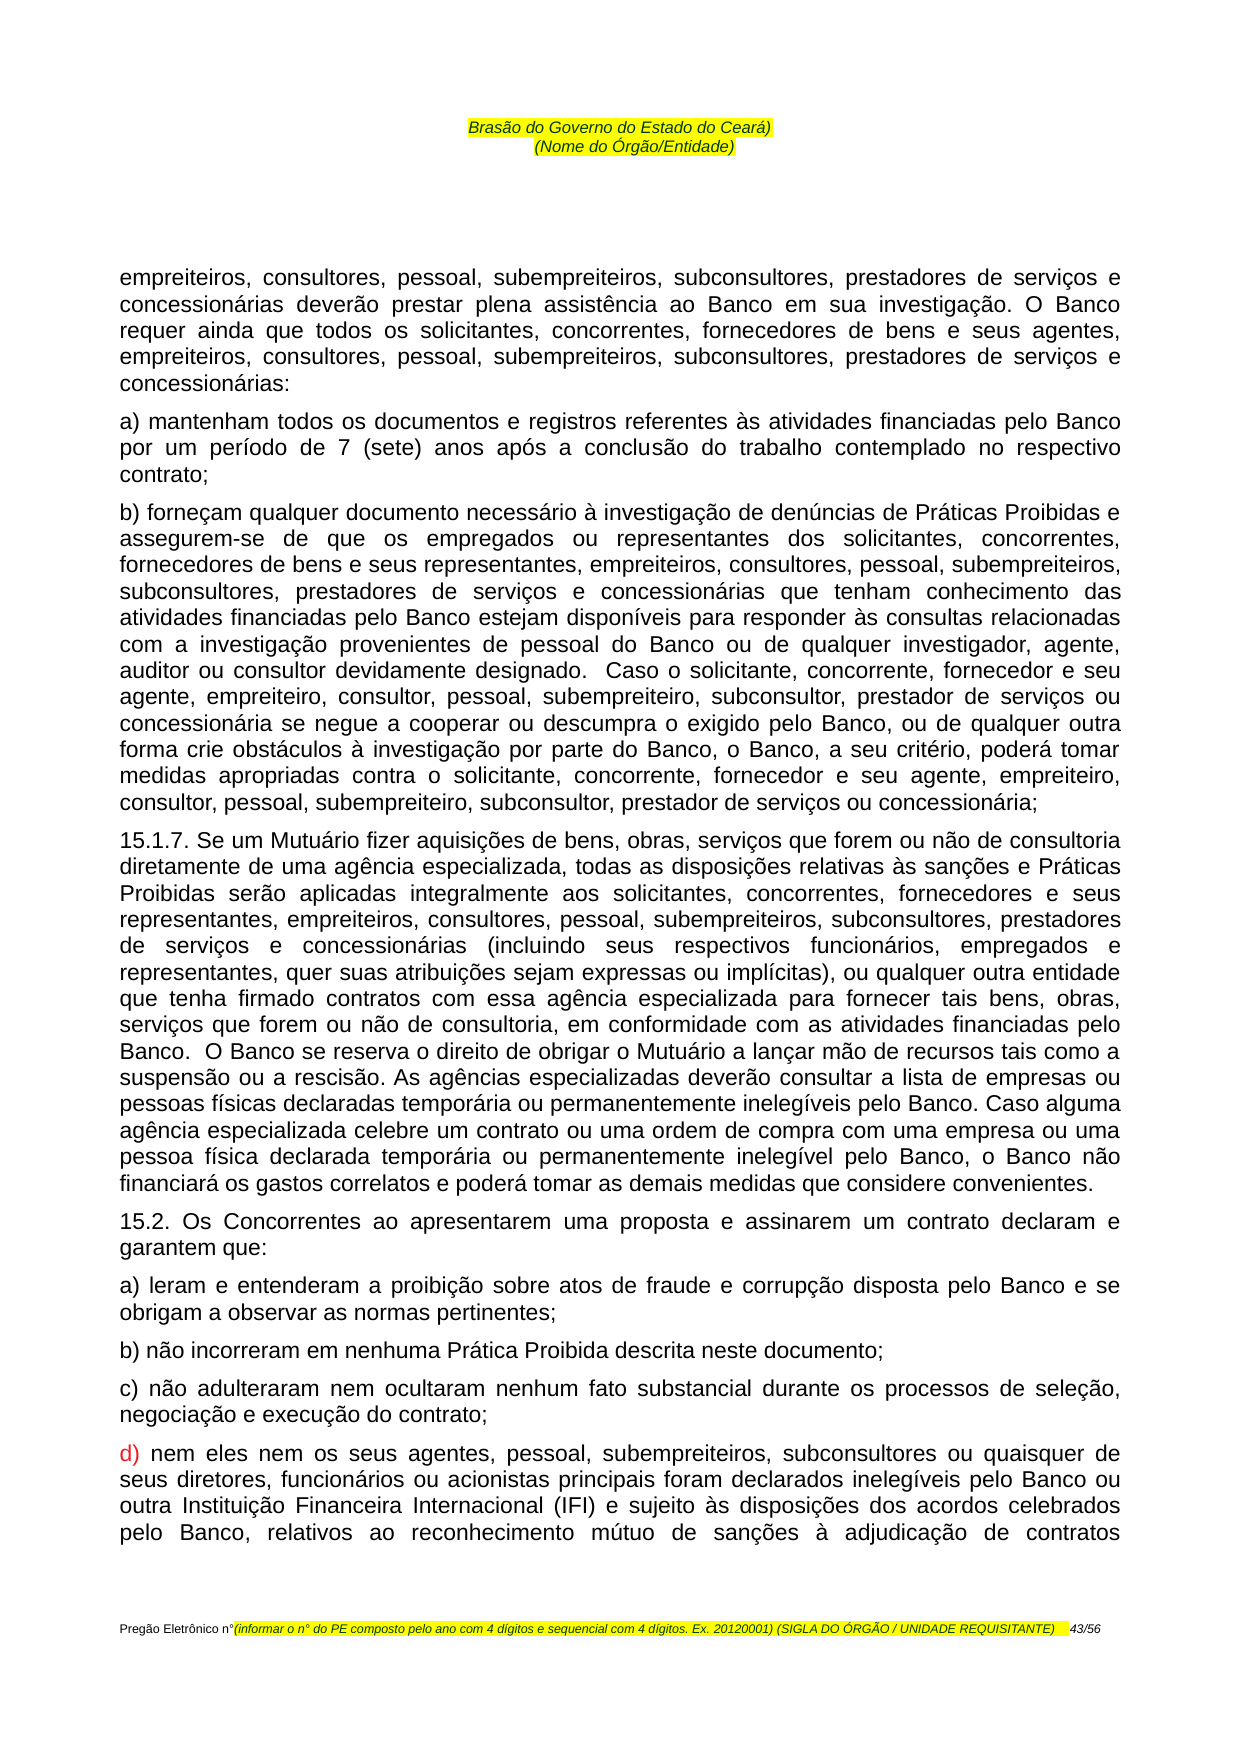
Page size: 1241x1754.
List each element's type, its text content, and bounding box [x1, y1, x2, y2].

text a) mantenham todos os documentos e registros referentes às atividades financiadas pelo Banco por um período de 7 (sete) anos após a conclusão do trabalho contemplado no respectivo contrato; [119, 408, 1121, 487]
text d) nem eles nem os seus agentes, pessoal, subempreiteiros, subconsultores ou quaisquer de seus diretores, funcionários ou acionistas principais foram declarados inelegíveis pelo Banco ou outra Instituição Financeira Internacional (IFI) e sujeito às disposições dos acordos celebrados pelo Banco, relativos ao reconhecimento mútuo de sanções à adjudicação de contratos [119, 1440, 1121, 1545]
text 15.2. Os Concorrentes ao apresentarem uma proposta e assinarem um contrato declaram e garantem que: [119, 1208, 1121, 1260]
text b) forneçam qualquer documento necessário à investigação de denúncias de Práticas Proibidas e assegurem-se de que os empregados ou representantes dos solicitantes, concorrentes, fornecedores de bens e seus representantes, empreiteiros, consultores, pessoal, subempreiteiros, subconsultores, prestadores de serviços e concessionárias que tenham conhecimento das atividades financiadas pelo Banco estejam disponíveis para responder às consultas relacionadas com a investigação provenientes de pessoal do Banco ou de qualquer investigador, agente, auditor ou consultor devidamente designado. Caso o solicitante, concorrente, fornecedor e seu agente, empreiteiro, consultor, pessoal, subempreiteiro, subconsultor, prestador de serviços ou concessionária se negue a cooperar ou descumpra o exigido pelo Banco, ou de qualquer outra forma crie obstáculos à investigação por parte do Banco, o Banco, a seu critério, poderá tomar medidas apropriadas contra o solicitante, concorrente, fornecedor e seu agente, empreiteiro, consultor, pessoal, subempreiteiro, subconsultor, prestador de serviços ou concessionária; [119, 499, 1121, 815]
text a) leram e entenderam a proibição sobre atos de fraude e corrupção disposta pelo Banco e se obrigam a observar as normas pertinentes; [119, 1272, 1121, 1325]
text c) não adulteraram nem ocultaram nenhum fato substancial durante os processos de seleção, negociação e execução do contrato; [119, 1375, 1121, 1428]
text empreiteiros, consultores, pessoal, subempreiteiros, subconsultores, prestadores de serviços e concessionárias deverão prestar plena assistência ao Banco em sua investigação. O Banco requer ainda que todos os solicitantes, concorrentes, fornecedores de bens e seus agentes, empreiteiros, consultores, pessoal, subempreiteiros, subconsultores, prestadores de serviços e concessionárias: [119, 264, 1121, 396]
text 15.1.7. Se um Mutuário fizer aquisições de bens, obras, serviços que forem ou não de consultoria diretamente de uma agência especializada, todas as disposições relativas às sanções e Práticas Proibidas serão aplicadas integralmente aos solicitantes, concorrentes, fornecedores e seus representantes, empreiteiros, consultores, pessoal, subempreiteiros, subconsultores, prestadores de serviços e concessionárias (incluindo seus respectivos funcionários, empregados e representantes, quer suas atribuições sejam expressas ou implícitas), ou qualquer outra entidade que tenha firmado contratos com essa agência especializada para fornecer tais bens, obras, serviços que forem ou não de consultoria, em conformidade com as atividades financiadas pelo Banco. O Banco se reserva o direito de obrigar o Mutuário a lançar mão de recursos tais como a suspensão ou a rescisão. As agências especializadas deverão consultar a lista de empresas ou pessoas físicas declaradas temporária ou permanentemente inelegíveis pelo Banco. Caso alguma agência especializada celebre um contrato ou uma ordem de compra com uma empresa ou uma pessoa física declarada temporária ou permanentemente inelegível pelo Banco, o Banco não financiará os gastos correlatos e poderá tomar as demais medidas que considere convenientes. [119, 827, 1121, 1196]
text b) não incorreram em nenhuma Prática Proibida descrita neste documento; [119, 1337, 1121, 1363]
